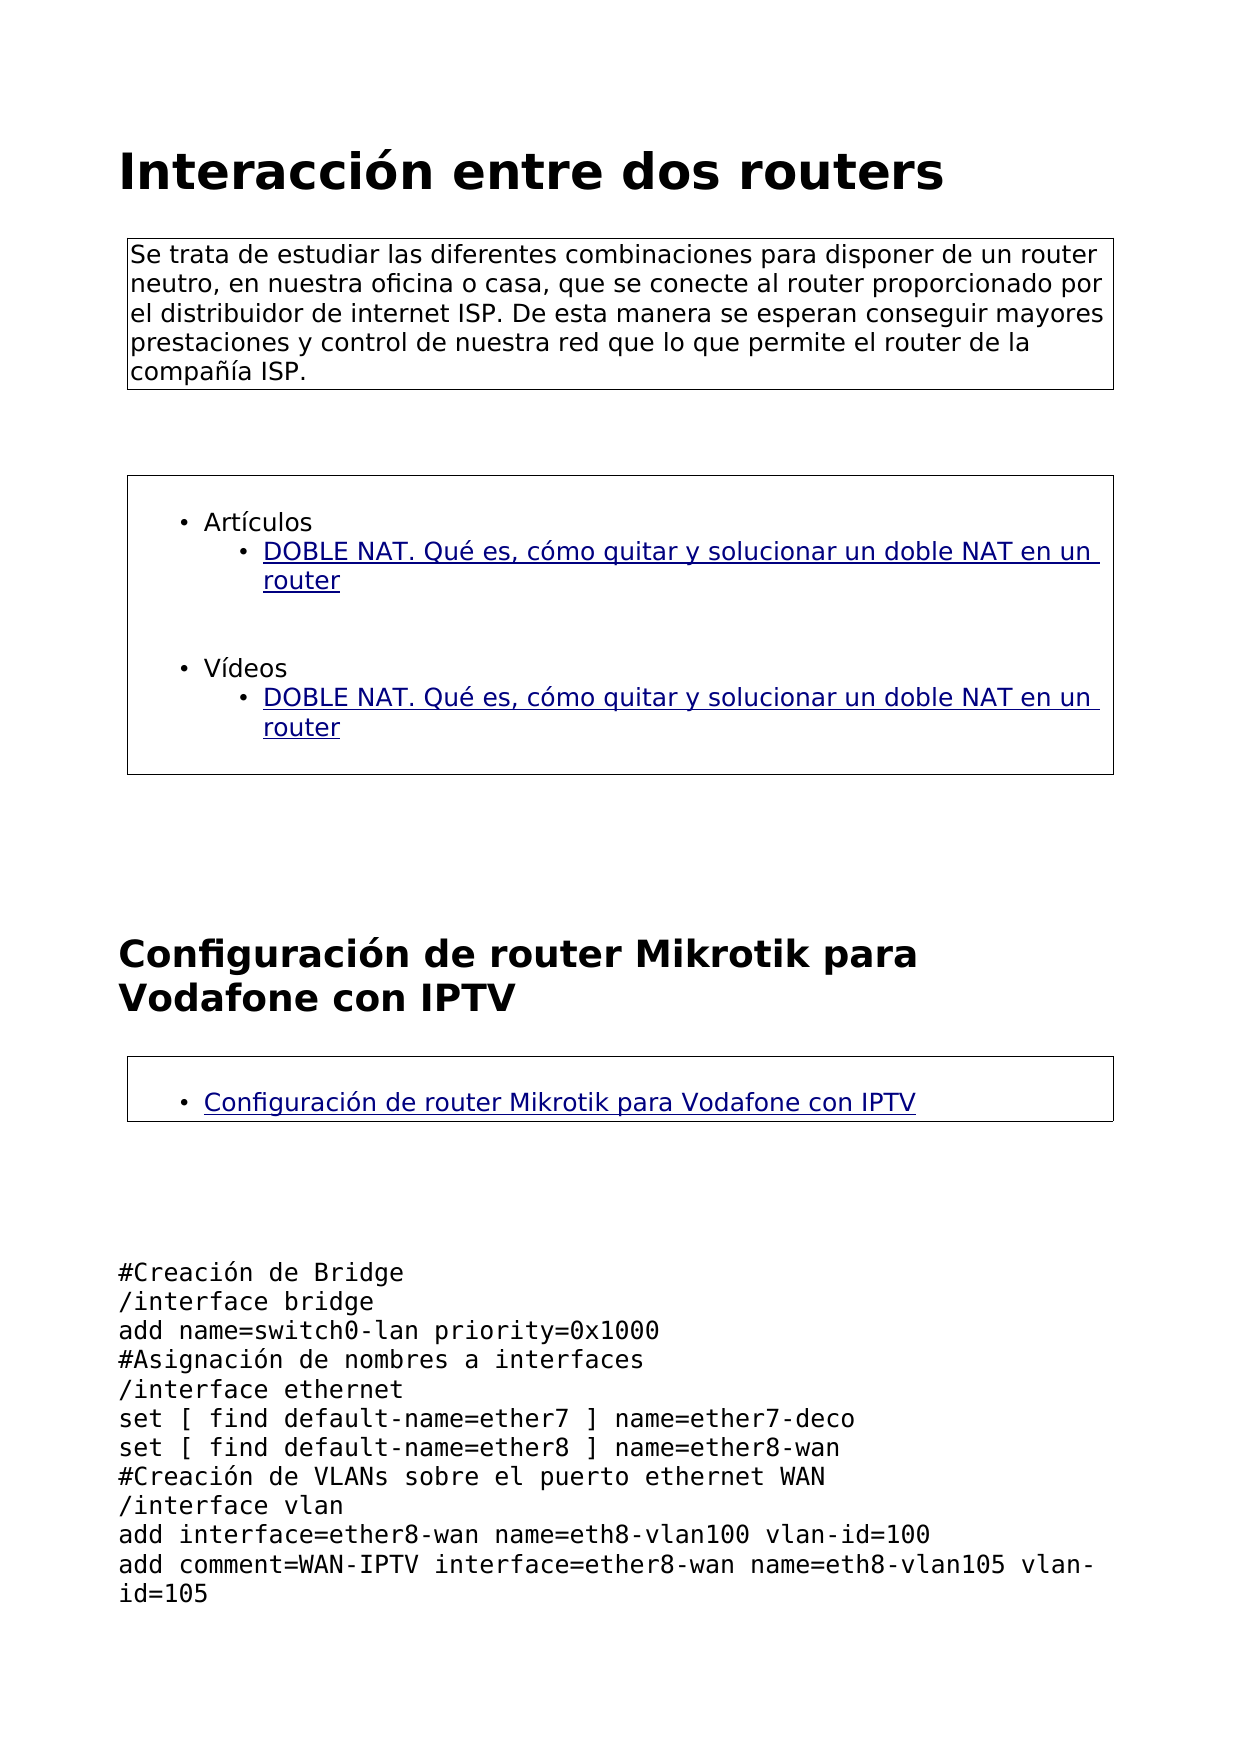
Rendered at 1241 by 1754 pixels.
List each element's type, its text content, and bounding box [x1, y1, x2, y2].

subtitle Interacción entre dos routers [118, 143, 1122, 201]
table_header Artículos DOBLE NAT. Qué es, cómo quitar y solucionar un doble NAT en un router Vídeos DOBLE NAT. Qué es, cómo quitar y solucionar un doble NAT en un router [128, 476, 1113, 774]
table_header Configuración de router Mikrotik para Vodafone con IPTV [128, 1057, 1113, 1121]
text #Creación de Bridge /interface bridge add name=switch0-lan priority=0x1000 #Asignación de nombres a interfaces /interface ethernet set [ find default-name=ether7 ] name=ether7-deco set [ find default-name=ether8 ] name=ether8-wan #Creación de VLANs sobre el puerto ethernet WAN /interface vlan add interface=ether8-wan name=eth8-vlan100 vlan-id=100 add comment=WAN-IPTV interface=ether8-wan name=eth8-vlan105 vlan-id=105 [118, 1258, 1122, 1608]
subtitle Configuración de router Mikrotik para Vodafone con IPTV [118, 933, 1122, 1020]
table_header Se trata de estudiar las diferentes combinaciones para disponer de un router neutro, en nuestra oficina o casa, que se conecte al router proporcionado por el distribuidor de internet ISP. De esta manera se esperan conseguir mayores prestaciones y control de nuestra red que lo que permite el router de la compañía ISP. [128, 239, 1113, 389]
